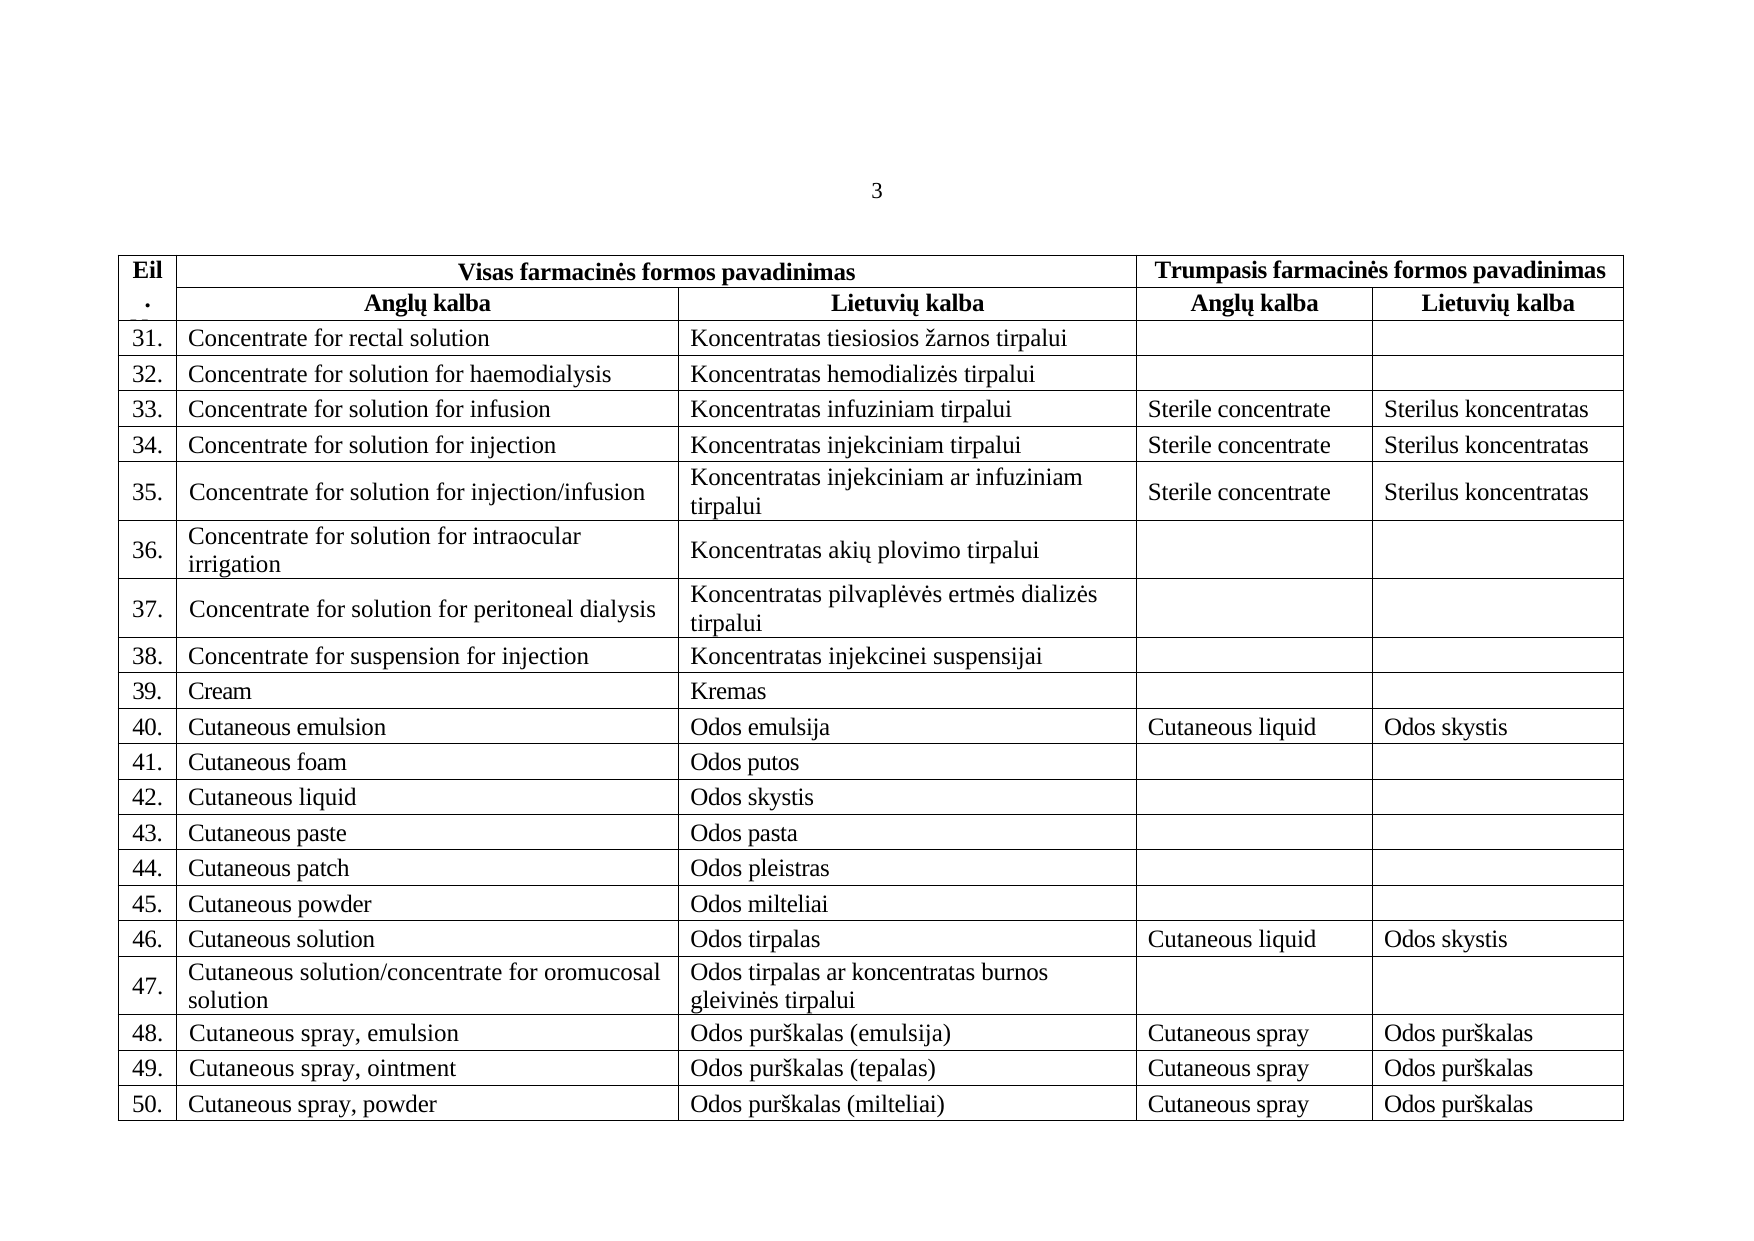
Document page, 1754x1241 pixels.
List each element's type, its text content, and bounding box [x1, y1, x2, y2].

table_cell Concentrate for suspension for injection [177, 638, 678, 672]
table_cell Odos purškalas (emulsija) [679, 1015, 1136, 1049]
table_cell Kremas [679, 673, 1136, 708]
table_cell Koncentratas injekcinei suspensijai [679, 638, 1136, 672]
table_cell [1137, 744, 1372, 778]
table_cell [1373, 638, 1623, 672]
table_header Trumpasis farmacinės formos pavadinimas [1137, 256, 1623, 287]
table_header Eil. Nr. [119, 256, 176, 319]
table_cell Koncentratas pilvaplėvės ertmės dializės tirpalui [679, 579, 1136, 637]
table_cell [1137, 886, 1372, 920]
table_cell Cream [177, 673, 678, 708]
table_cell [1373, 321, 1623, 355]
table_cell Anglų kalba [1137, 288, 1372, 319]
table_cell Cutaneous emulsion [177, 709, 678, 743]
table_cell 47. [119, 957, 176, 1014]
table_cell [1137, 356, 1372, 390]
table_cell 48. [119, 1015, 176, 1049]
table_cell Odos purškalas [1373, 1015, 1623, 1049]
table_cell Concentrate for rectal solution [177, 321, 678, 355]
table_cell [1137, 673, 1372, 708]
table_cell Odos tirpalas [679, 921, 1136, 956]
table_cell [1373, 815, 1623, 849]
table_cell Odos skystis [1373, 709, 1623, 743]
table_cell Cutaneous solution/concentrate for oromucosal solution [177, 957, 678, 1014]
table_cell Cutaneous spray [1137, 1051, 1372, 1085]
table_cell 33. [119, 391, 176, 426]
table_cell [1373, 356, 1623, 390]
table_cell 43. [119, 815, 176, 849]
table_cell Odos skystis [679, 780, 1136, 814]
table_cell 44. [119, 850, 176, 885]
table_cell Concentrate for solution for injection [177, 427, 678, 461]
table_cell Concentrate for solution for haemodialysis [177, 356, 678, 390]
table_cell 34. [119, 427, 176, 461]
table_cell Cutaneous spray, emulsion [177, 1015, 678, 1049]
table_cell 37. [119, 579, 176, 637]
table_cell [1373, 850, 1623, 885]
table_cell Cutaneous foam [177, 744, 678, 778]
table_cell Koncentratas injekciniam tirpalui [679, 427, 1136, 461]
table_cell Odos milteliai [679, 886, 1136, 920]
table_cell Cutaneous patch [177, 850, 678, 885]
table_cell Cutaneous spray [1137, 1086, 1372, 1120]
table_cell Cutaneous liquid [177, 780, 678, 814]
table_cell Odos pasta [679, 815, 1136, 849]
table_cell Lietuvių kalba [679, 288, 1136, 319]
table_cell Lietuvių kalba [1373, 288, 1623, 319]
table_cell 42. [119, 780, 176, 814]
table_cell Cutaneous liquid [1137, 709, 1372, 743]
table_cell Odos putos [679, 744, 1136, 778]
table_cell 50. [119, 1086, 176, 1120]
table_cell Koncentratas infuziniam tirpalui [679, 391, 1136, 426]
table_cell Koncentratas akių plovimo tirpalui [679, 521, 1136, 578]
table_cell [1373, 886, 1623, 920]
table_cell Koncentratas tiesiosios žarnos tirpalui [679, 321, 1136, 355]
table_cell Odos pleistras [679, 850, 1136, 885]
table_cell Odos purškalas (milteliai) [679, 1086, 1136, 1120]
table_cell Odos tirpalas ar koncentratas burnos gleivinės tirpalui [679, 957, 1136, 1014]
table_cell Odos purškalas (tepalas) [679, 1051, 1136, 1085]
table_cell Cutaneous spray, ointment [177, 1051, 678, 1085]
table_cell [1137, 638, 1372, 672]
table_cell [1137, 815, 1372, 849]
table_cell Anglų kalba [177, 288, 678, 319]
table_cell Cutaneous spray [1137, 1015, 1372, 1049]
table_cell 49. [119, 1051, 176, 1085]
table_cell 39. [119, 673, 176, 708]
table_cell [1373, 780, 1623, 814]
table_cell [1137, 780, 1372, 814]
table_cell 32. [119, 356, 176, 390]
table_cell 31. [119, 321, 176, 355]
table_cell 38. [119, 638, 176, 672]
table_cell Concentrate for solution for injection/infusion [177, 462, 678, 520]
table_cell [1137, 321, 1372, 355]
table_cell [1373, 957, 1623, 1014]
table_cell Koncentratas injekciniam ar infuziniam tirpalui [679, 462, 1136, 520]
table_cell Cutaneous liquid [1137, 921, 1372, 956]
table_cell [1373, 744, 1623, 778]
table_cell [1137, 957, 1372, 1014]
table_cell 41. [119, 744, 176, 778]
table_cell Sterilus koncentratas [1373, 427, 1623, 461]
table_cell 46. [119, 921, 176, 956]
table_cell [1137, 521, 1372, 578]
table_cell Odos skystis [1373, 921, 1623, 956]
table_cell Concentrate for solution for infusion [177, 391, 678, 426]
table_cell 35. [119, 462, 176, 520]
table_cell Odos emulsija [679, 709, 1136, 743]
table_cell [1373, 673, 1623, 708]
table_cell Cutaneous solution [177, 921, 678, 956]
table_header Visas farmacinės formos pavadinimas [177, 256, 1136, 287]
table_cell Sterile concentrate [1137, 391, 1372, 426]
table_cell Concentrate for solution for intraocular irrigation [177, 521, 678, 578]
table_cell Odos purškalas [1373, 1086, 1623, 1120]
table_cell 36. [119, 521, 176, 578]
table_cell Sterile concentrate [1137, 427, 1372, 461]
table_cell Cutaneous spray, powder [177, 1086, 678, 1120]
table_cell 40. [119, 709, 176, 743]
table_cell Sterilus koncentratas [1373, 462, 1623, 520]
table_cell Odos purškalas [1373, 1051, 1623, 1085]
table_cell [1373, 521, 1623, 578]
table_cell [1373, 579, 1623, 637]
table_cell [1137, 850, 1372, 885]
table_cell Cutaneous powder [177, 886, 678, 920]
table_cell Koncentratas hemodializės tirpalui [679, 356, 1136, 390]
table_cell 45. [119, 886, 176, 920]
table_cell [1137, 579, 1372, 637]
table_cell Concentrate for solution for peritoneal dialysis [177, 579, 678, 637]
table_cell Sterilus koncentratas [1373, 391, 1623, 426]
table_cell Cutaneous paste [177, 815, 678, 849]
table_cell Sterile concentrate [1137, 462, 1372, 520]
